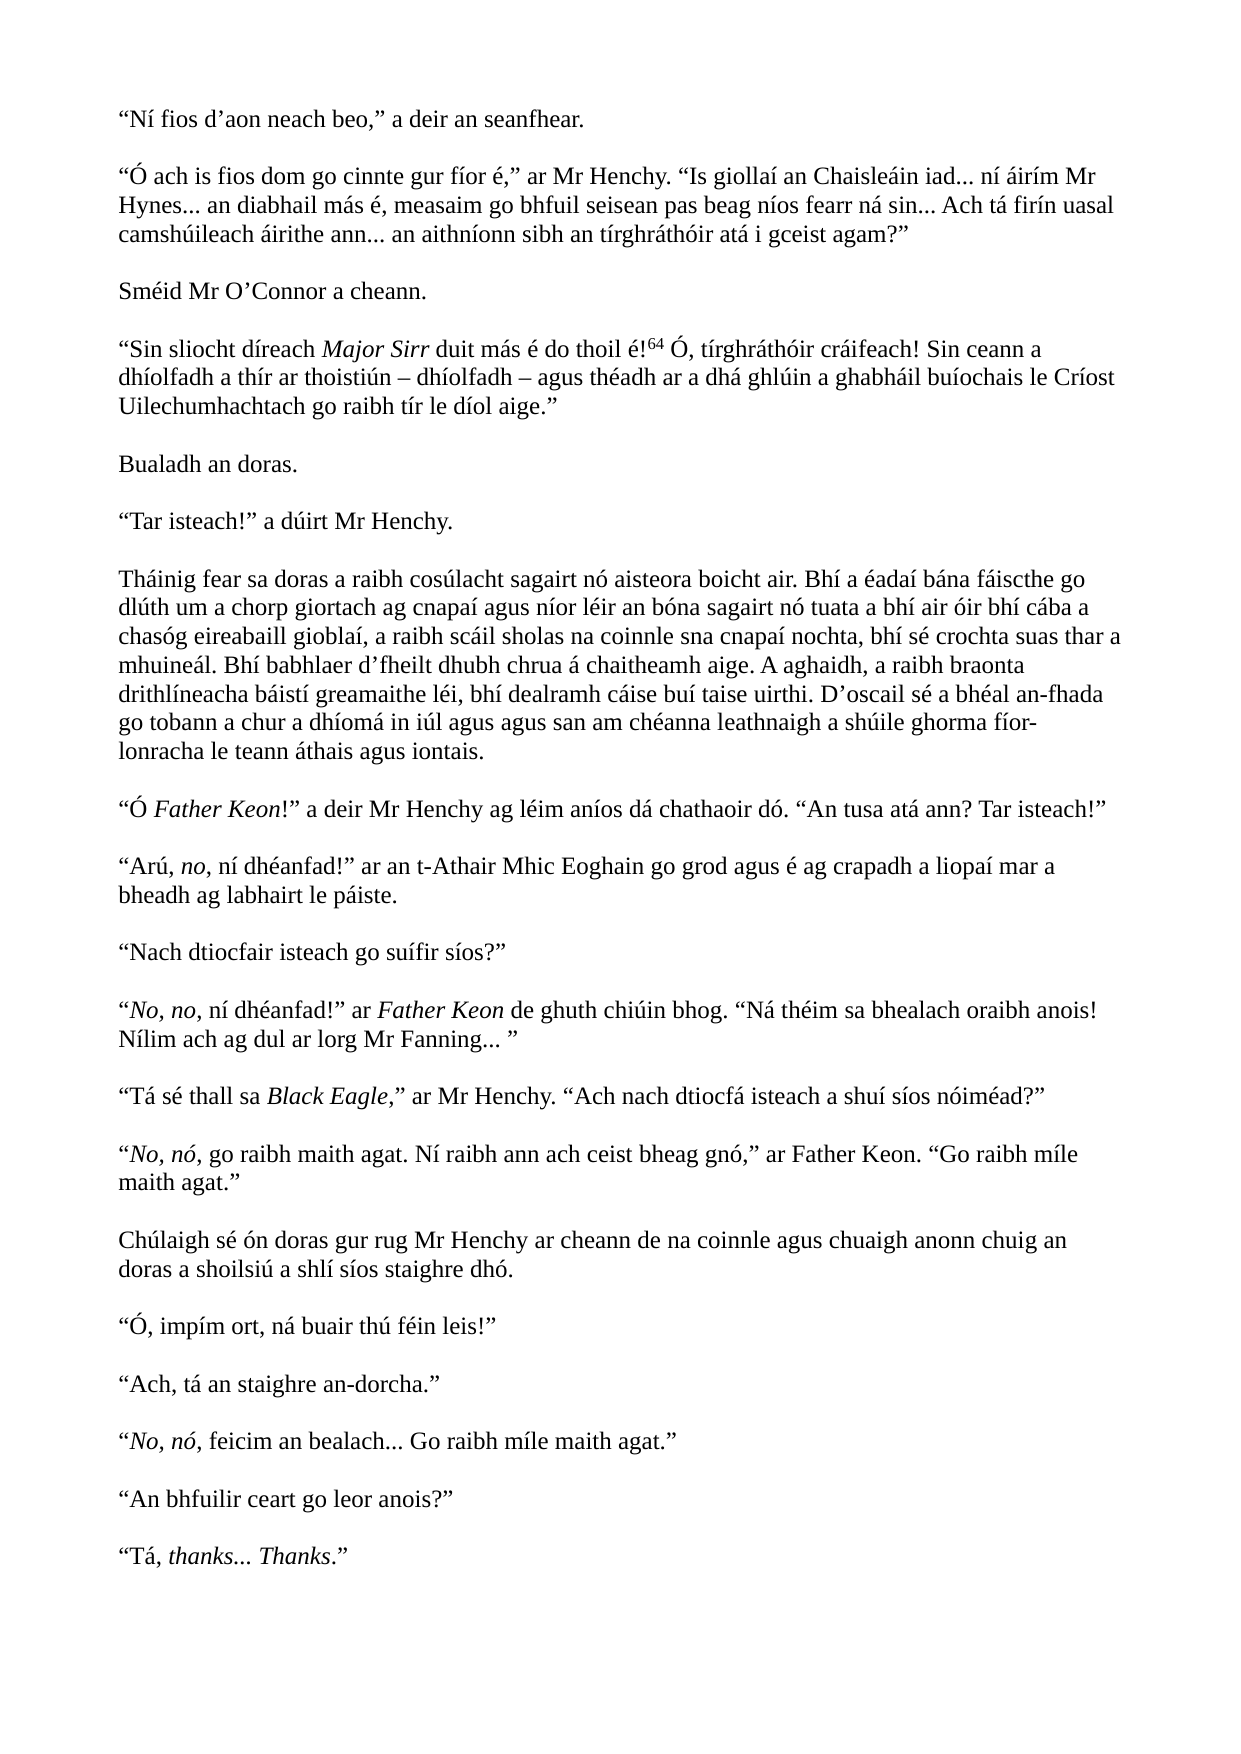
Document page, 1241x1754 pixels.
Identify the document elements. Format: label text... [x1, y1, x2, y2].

text “Ó Father Keon!” a deir Mr Henchy ag léim aníos dá chathaoir dó. “An tusa atá ann? Tar isteach!” [118, 794, 1122, 822]
text “Ach, tá an staighre an-dorcha.” [118, 1369, 1122, 1397]
text “Tar isteach!” a dúirt Mr Henchy. [118, 506, 1122, 535]
text Tháinig fear sa doras a raibh cosúlacht sagairt nó aisteora boicht air. Bhí a éadaí bána fáiscthe go dlúth um a chorp giortach ag cnapaí agus níor léir an bóna sagairt nó tuata a bhí air óir bhí cába a chasóg eireabaill gioblaí, a raibh scáil sholas na coinnle sna cnapaí nochta, bhí sé crochta suas thar a mhuineál. Bhí babhlaer d’fheilt dhubh chrua á chaitheamh aige. A aghaidh, a raibh braonta drithlíneacha báistí greamaithe léi, bhí dealramh cáise buí taise uirthi. D’oscail sé a bhéal an-fhada go tobann a chur a dhíomá in iúl agus agus san am chéanna leathnaigh a shúile ghorma fíor-lonracha le teann áthais agus iontais. [118, 564, 1122, 765]
text Bualadh an doras. [118, 449, 1122, 477]
text “Ó ach is fios dom go cinnte gur fíor é,” ar Mr Henchy. “Is giollaí an Chaisleáin iad... ní áirím Mr Hynes... an diabhail más é, measaim go bhfuil seisean pas beag níos fearr ná sin... Ach tá firín uasal camshúileach áirithe ann... an aithníonn sibh an tírghráthóir atá i gceist agam?” [118, 161, 1122, 247]
text “No, no, ní dhéanfad!” ar Father Keon de ghuth chiúin bhog. “Ná théim sa bhealach oraibh anois! Nílim ach ag dul ar lorg Mr Fanning... ” [118, 995, 1122, 1052]
text Chúlaigh sé ón doras gur rug Mr Henchy ar cheann de na coinnle agus chuaigh anonn chuig an doras a shoilsiú a shlí síos staighre dhó. [118, 1225, 1122, 1282]
text “No, nó, feicim an bealach... Go raibh míle maith agat.” [118, 1426, 1122, 1455]
text “Ó, impím ort, ná buair thú féin leis!” [118, 1311, 1122, 1340]
text “Tá sé thall sa Black Eagle,” ar Mr Henchy. “Ach nach dtiocfá isteach a shuí síos nóiméad?” [118, 1081, 1122, 1110]
text “Nach dtiocfair isteach go suífir síos?” [118, 937, 1122, 966]
text “No, nó, go raibh maith agat. Ní raibh ann ach ceist bheag gnó,” ar Father Keon. “Go raibh míle maith agat.” [118, 1139, 1122, 1196]
text “Arú, no, ní dhéanfad!” ar an t-Athair Mhic Eoghain go grod agus é ag crapadh a liopaí mar a bheadh ag labhairt le páiste. [118, 851, 1122, 909]
text “Ní fios d’aon neach beo,” a deir an seanfhear. [118, 104, 1122, 132]
text “Sin sliocht díreach Major Sirr duit más é do thoil é! Ó, tírghráthóir cráifeach! Sin ceann a dhíolfadh a thír ar thoistiún – dhíolfadh – agus théadh ar a dhá ghlúin a ghabháil buíochais le Críost Uilechumhachtach go raibh tír le díol aige.” [118, 334, 1122, 420]
text “Tá, thanks... Thanks.” [118, 1541, 1122, 1570]
text “An bhfuilir ceart go leor anois?” [118, 1484, 1122, 1512]
text Sméid Mr O’Connor a cheann. [118, 276, 1122, 305]
